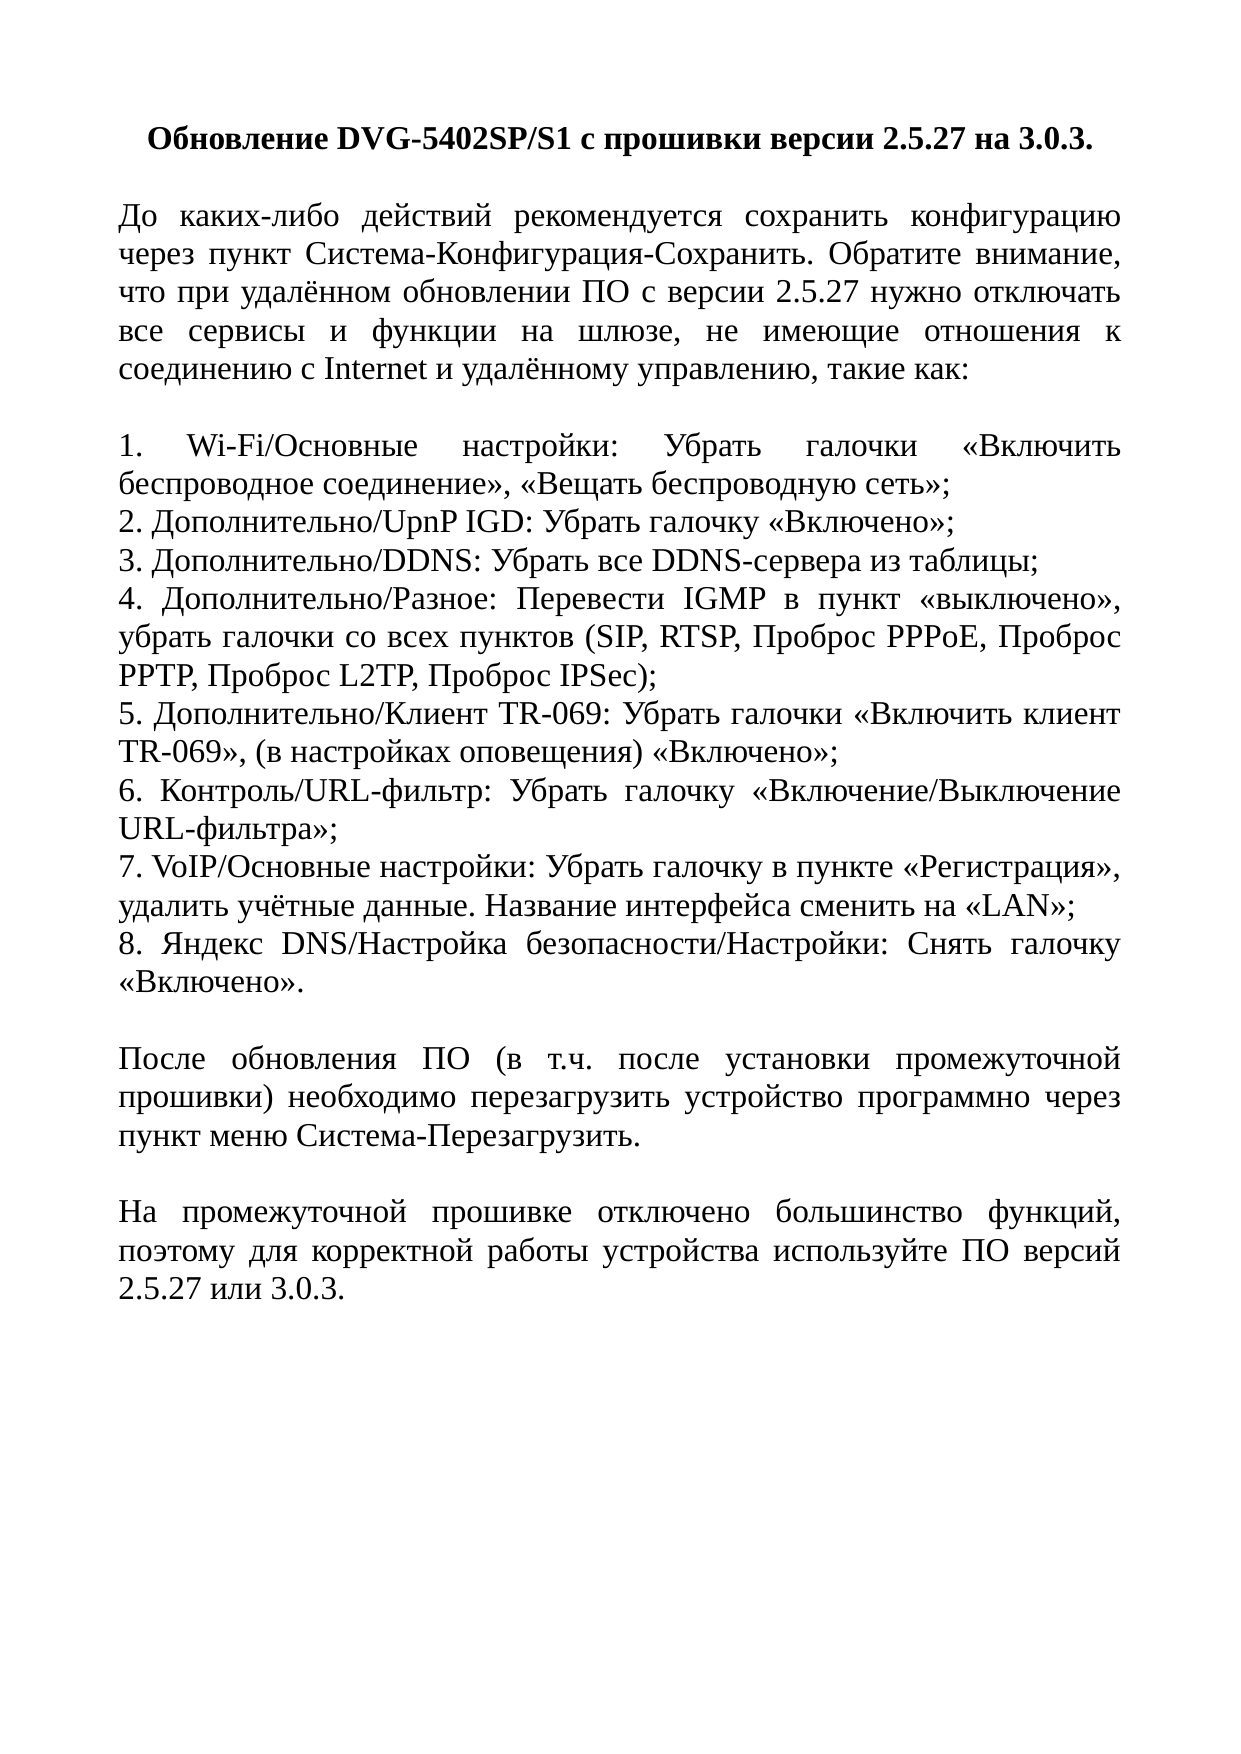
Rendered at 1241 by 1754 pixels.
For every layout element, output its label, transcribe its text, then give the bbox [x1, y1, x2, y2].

text 1. Wi-Fi/Основные настройки: Убрать галочки «Включить беспроводное соединение», «Вещать беспроводную сеть»; [118, 425, 1122, 501]
text 5. Дополнительно/Клиент TR-069: Убрать галочки «Включить клиент TR-069», (в настройках оповещения) «Включено»; [118, 693, 1122, 770]
text До каких-либо действий рекомендуется сохранить конфигурацию через пункт Система-Конфигурация-Сохранить. Обратите внимание, что при удалённом обновлении ПО с версии 2.5.27 нужно отключать все сервисы и функции на шлюзе, не имеющие отношения к соединению с Internet и удалённому управлению, такие как: [118, 195, 1122, 386]
text 6. Контроль/URL-фильтр: Убрать галочку «Включение/Выключение URL-фильтра»; [118, 770, 1122, 846]
text 7. VoIP/Основные настройки: Убрать галочку в пункте «Регистрация», удалить учётные данные. Название интерфейса сменить на «LAN»; [118, 846, 1122, 923]
text Обновление DVG-5402SP/S1 с прошивки версии 2.5.27 на 3.0.3. [118, 118, 1122, 156]
text 8. Яндекс DNS/Настройка безопасности/Настройки: Снять галочку «Включено». [118, 923, 1122, 1000]
text После обновления ПО (в т.ч. после установки промежуточной прошивки) необходимо перезагрузить устройство программно через пункт меню Система-Перезагрузить. [118, 1038, 1122, 1153]
text На промежуточной прошивке отключено большинство функций, поэтому для корректной работы устройства используйте ПО версий 2.5.27 или 3.0.3. [118, 1191, 1122, 1306]
text 2. Дополнительно/UpnP IGD: Убрать галочку «Включено»; [118, 501, 1122, 540]
text 4. Дополнительно/Разное: Перевести IGMP в пункт «выключено», убрать галочки со всех пунктов (SIP, RTSP, Проброс PPPoE, Проброс PPTP, Проброс L2TP, Проброс IPSec); [118, 578, 1122, 693]
text 3. Дополнительно/DDNS: Убрать все DDNS-сервера из таблицы; [118, 540, 1122, 578]
